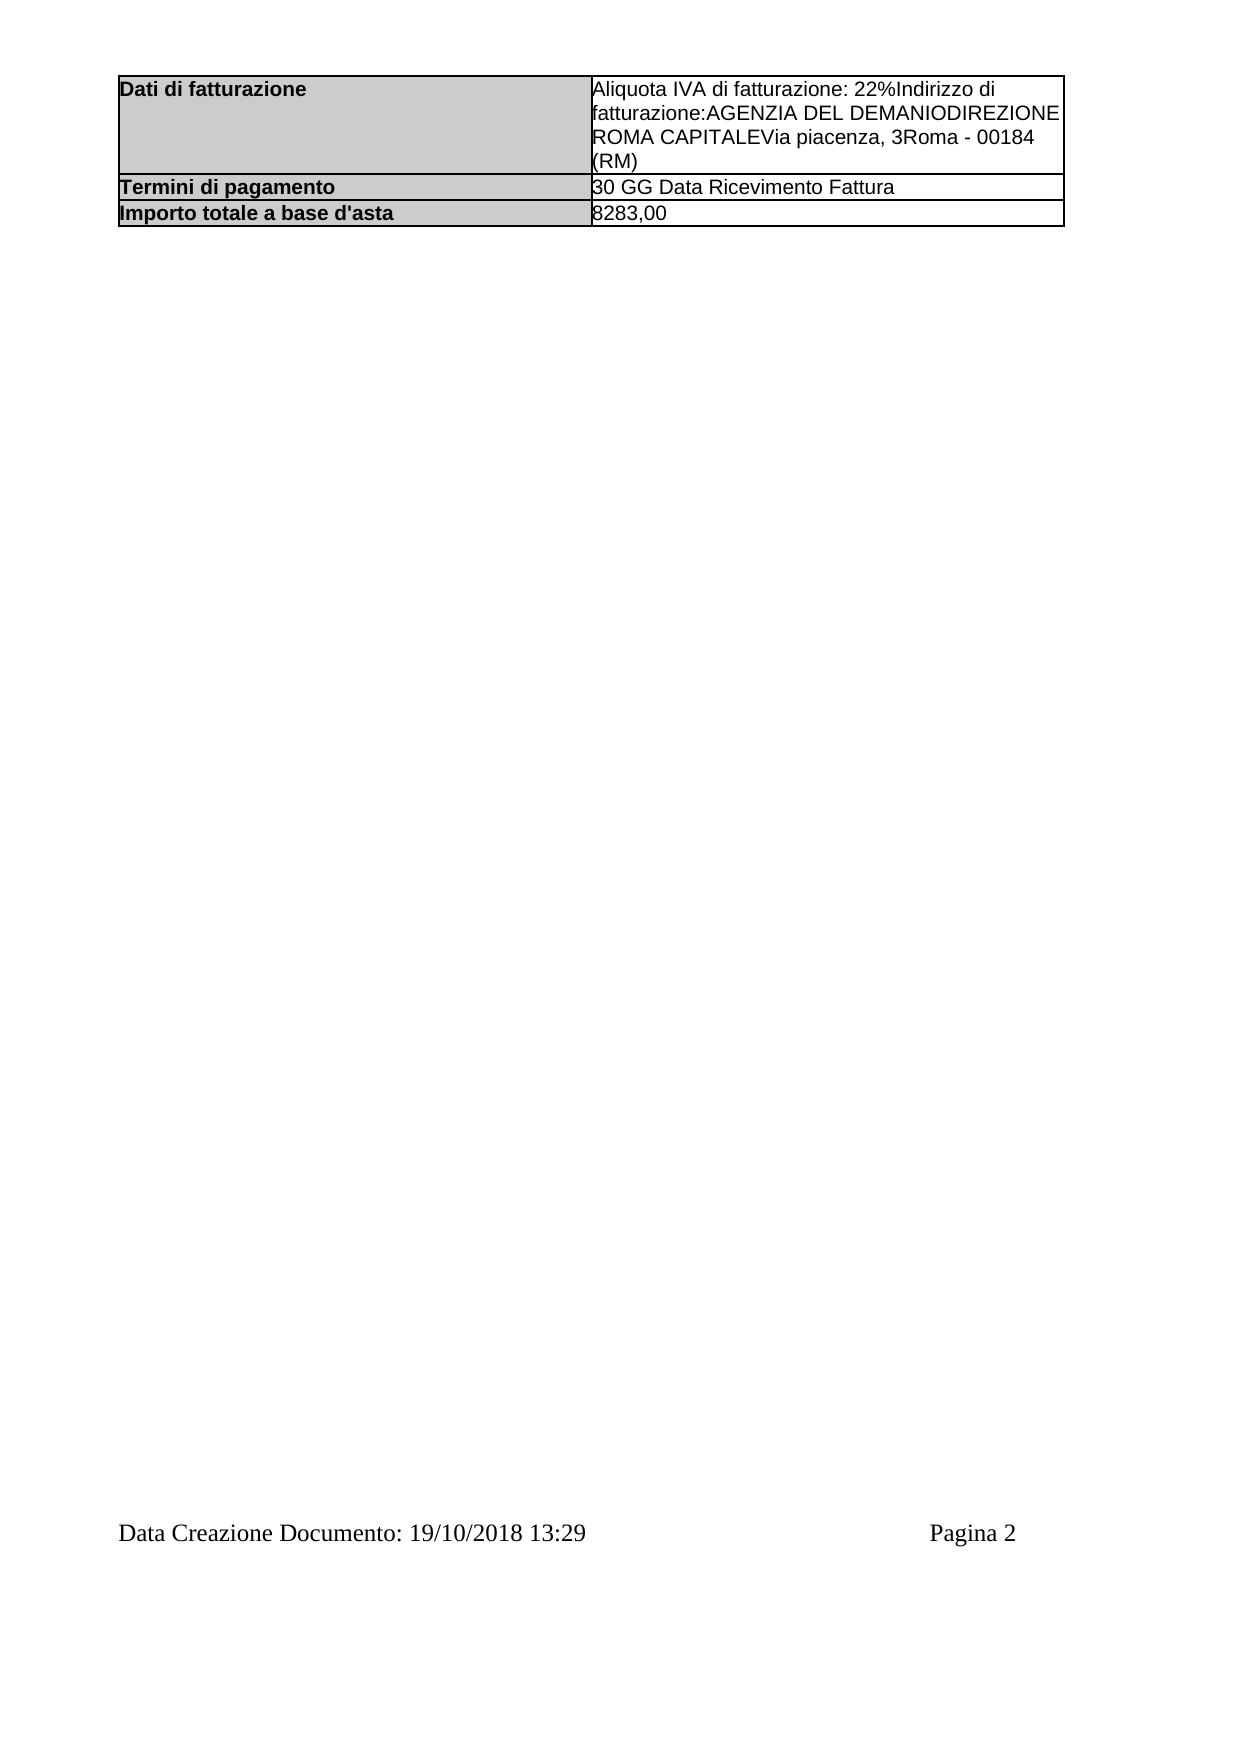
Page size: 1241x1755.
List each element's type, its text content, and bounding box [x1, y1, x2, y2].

table_cell Termini di pagamento [120, 175, 591, 199]
table_cell Aliquota IVA di fatturazione: 22%Indirizzo di fatturazione:AGENZIA DEL DEMANIODIREZIONE ROMA CAPITALEVia piacenza, 3Roma - 00184 (RM) [593, 77, 1063, 173]
table_cell 8283,00 [593, 201, 1063, 225]
table_cell 30 GG Data Ricevimento Fattura [593, 175, 1063, 199]
table_cell Dati di fatturazione [120, 77, 591, 173]
table_cell Importo totale a base d'asta [120, 201, 591, 225]
